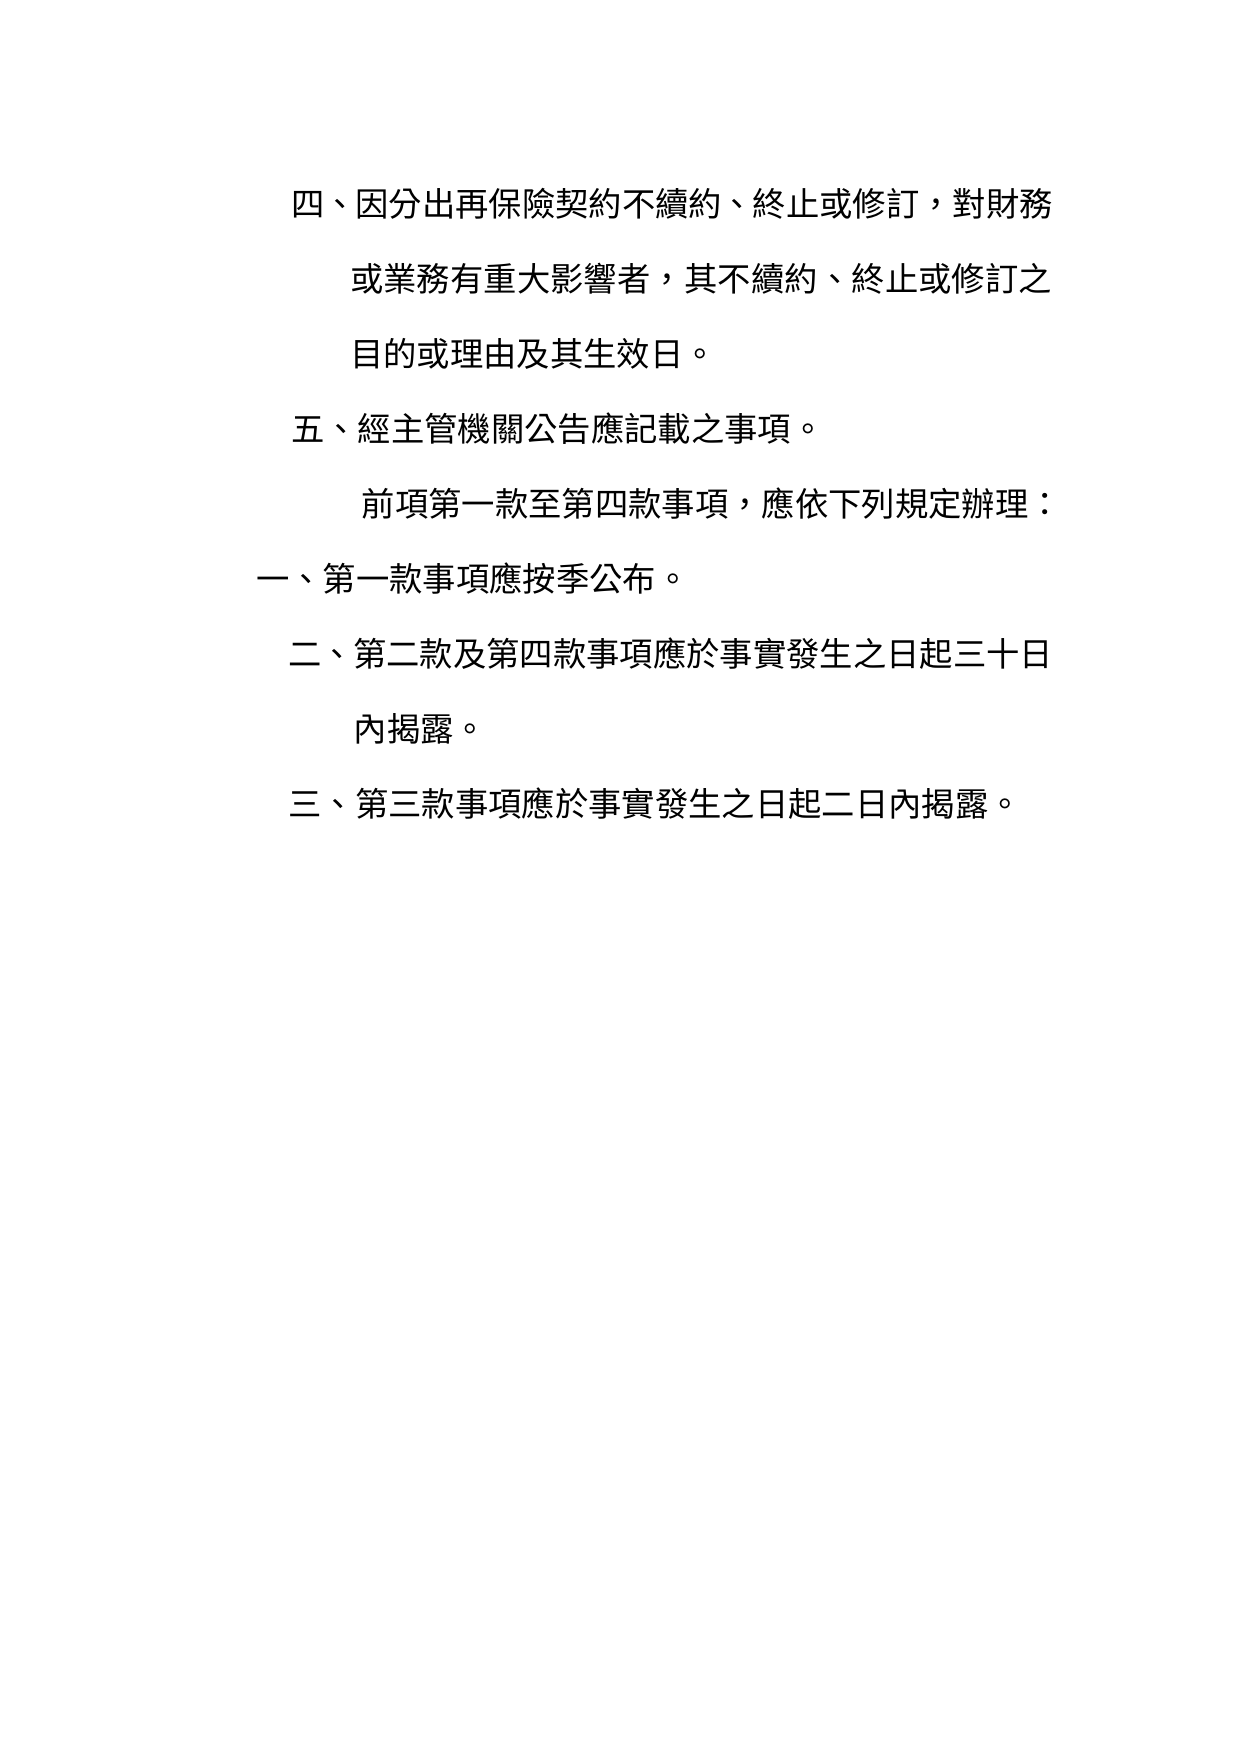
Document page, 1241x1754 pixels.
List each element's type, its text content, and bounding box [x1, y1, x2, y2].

text 三、第三款事項應於事實發生之日起二日內揭露。 [267, 764, 1053, 839]
text 一、第一款事項應按季公布。 [221, 539, 1053, 614]
text 四、因分出再保險契約不續約、終止或修訂，對財務或業務有重大影響者，其不續約、終止或修訂之目的或理由及其生效日。 [291, 164, 1053, 389]
text 前項第一款至第四款事項，應依下列規定辦理： [323, 464, 1053, 539]
text 五、經主管機關公告應記載之事項。 [291, 389, 1053, 464]
text 二、第二款及第四款事項應於事實發生之日起三十日內揭露。 [288, 614, 1053, 764]
